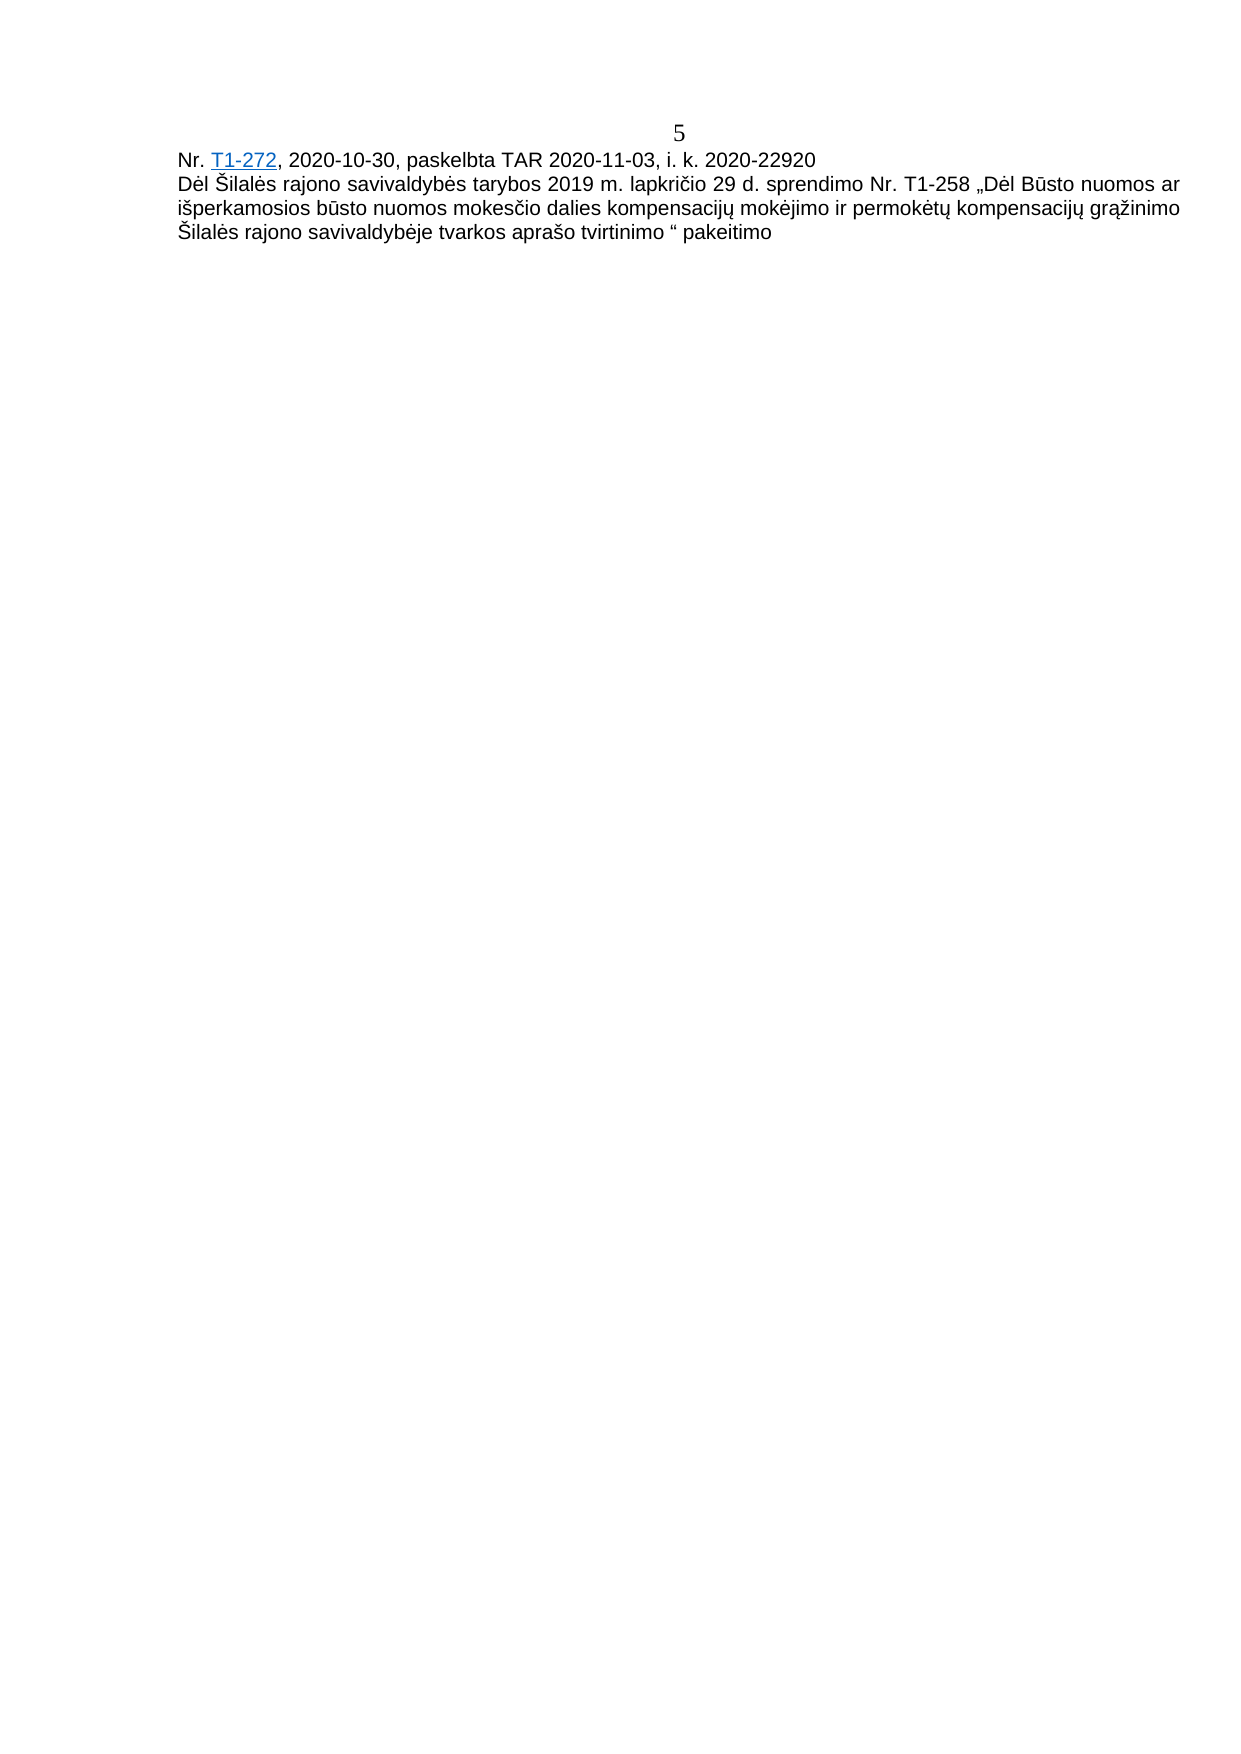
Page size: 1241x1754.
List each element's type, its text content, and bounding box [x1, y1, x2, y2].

text Dėl Šilalės rajono savivaldybės tarybos 2019 m. lapkričio 29 d. sprendimo Nr. T1-258 „Dėl Būsto nuomos ar išperkamosios būsto nuomos mokesčio dalies kompensacijų mokėjimo ir permokėtų kompensacijų grąžinimo Šilalės rajono savivaldybėje tvarkos aprašo tvirtinimo “ pakeitimo [177, 172, 1181, 243]
text Nr. T1-272, 2020-10-30, paskelbta TAR 2020-11-03, i. k. 2020-22920 [177, 148, 1181, 172]
